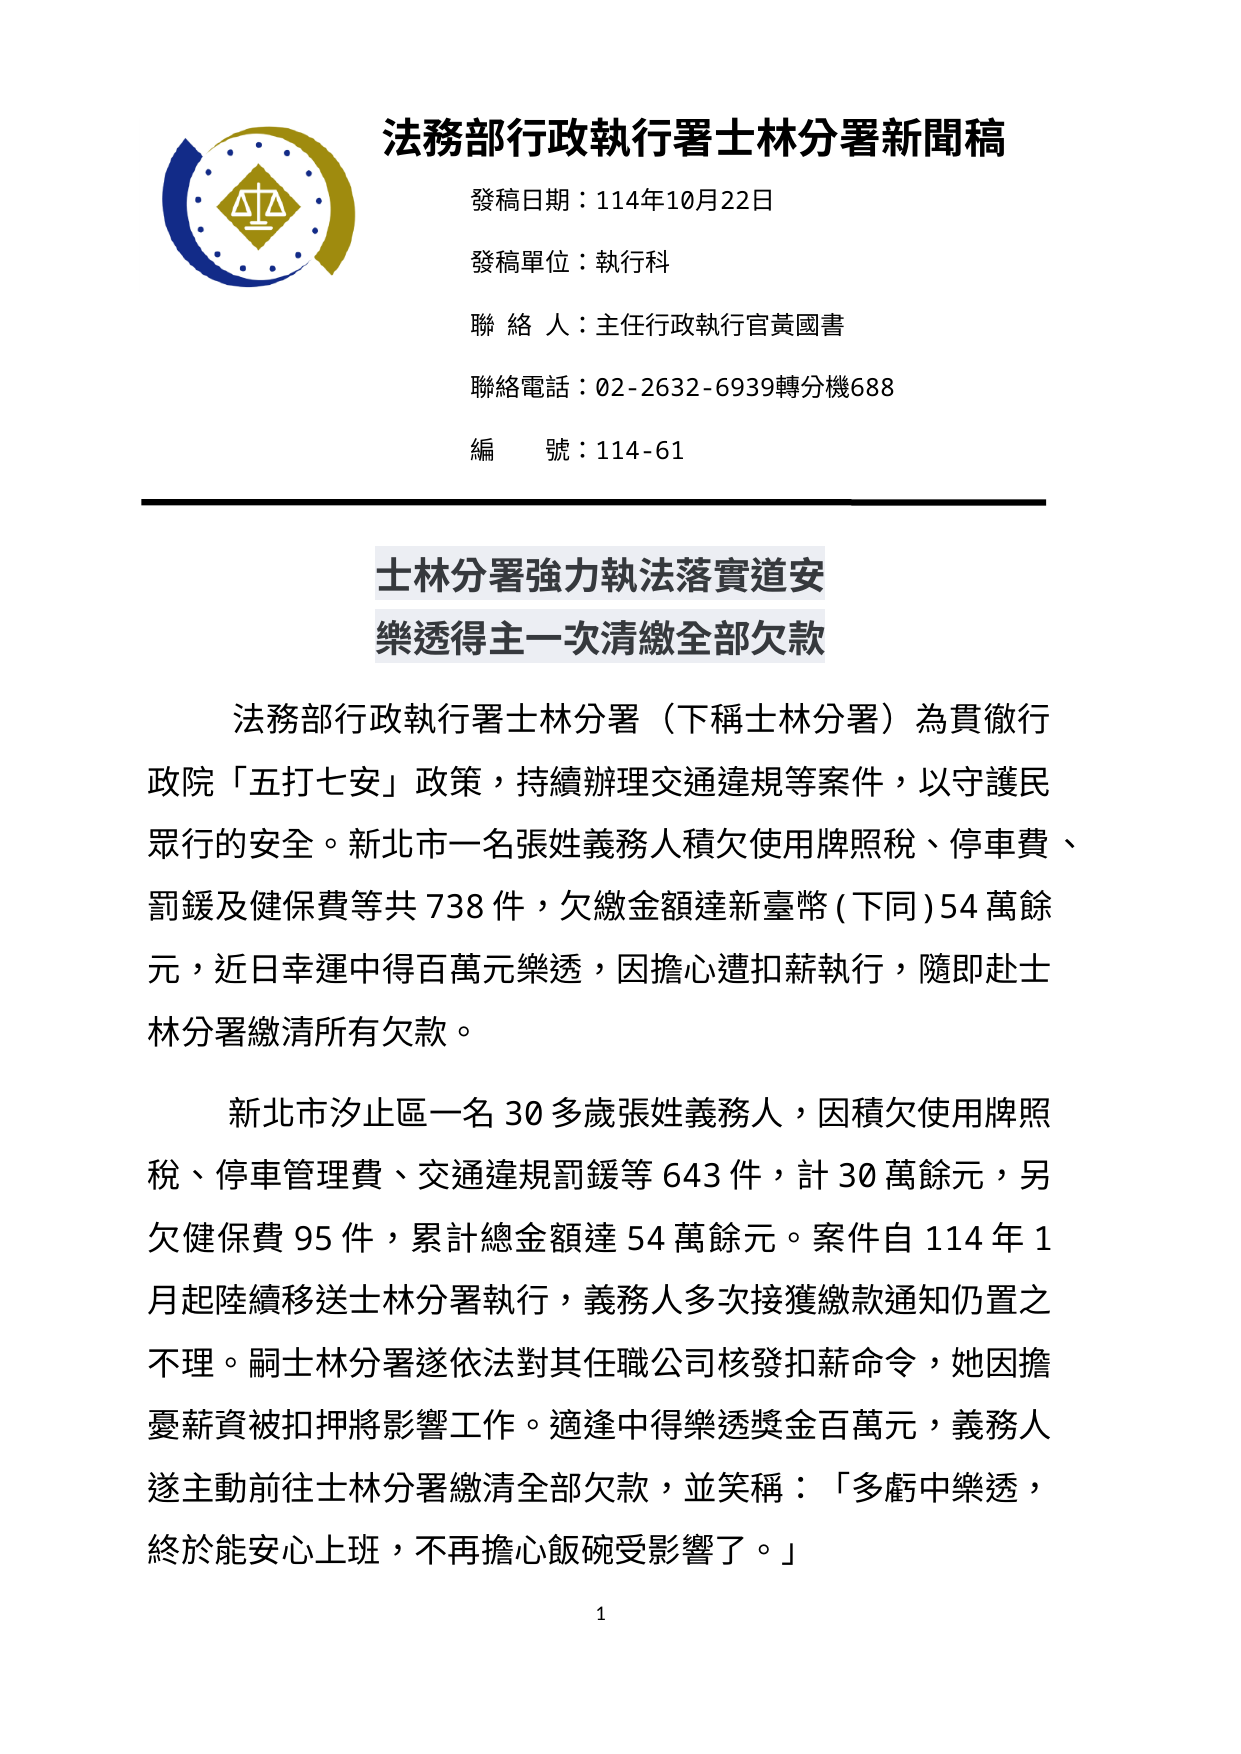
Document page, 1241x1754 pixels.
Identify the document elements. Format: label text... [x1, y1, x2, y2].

text 聯絡電話：02-2632-6939轉分機688 [470, 344, 1053, 407]
text 新北市汐止區一名30多歲張姓義務人，因積欠使用牌照稅、停車管理費、交通違規罰鍰等643件，計30萬餘元，另欠健保費95件，累計總金額達54萬餘元。案件自114年1月起陸續移送士林分署執行，義務人多次接獲繳款通知仍置之不理。嗣士林分署遂依法對其任職公司核發扣薪命令，她因擔憂薪資被扣押將影響工作。適逢中得樂透獎金百萬元，義務人遂主動前往士林分署繳清全部欠款，並笑稱：「多虧中樂透，終於能安心上班，不再擔心飯碗受影響了。」 [148, 1069, 1053, 1569]
text 聯 絡 人：主任行政執行官黃國書 [470, 282, 1053, 344]
text 編 號：114-61 [470, 407, 1053, 469]
text 發稿單位：執行科 [470, 219, 1053, 282]
text 發稿日期：114年10月22日 [470, 157, 1053, 219]
text 士林分署強力執法落實道安 [148, 532, 1053, 594]
text 法務部行政執行署士林分署（下稱士林分署）為貫徹行政院「五打七安」政策，持續辦理交通違規等案件，以守護民眾行的安全。新北市一名張姓義務人積欠使用牌照稅、停車費、罰鍰及健保費等共738件，欠繳金額達新臺幣(下同)54萬餘元，近日幸運中得百萬元樂透，因擔心遭扣薪執行，隨即赴士林分署繳清所有欠款。 [148, 675, 1053, 1050]
text 法務部行政執行署士林分署新聞稿 [381, 94, 1053, 157]
text 樂透得主一次清繳全部欠款 [148, 594, 1053, 657]
